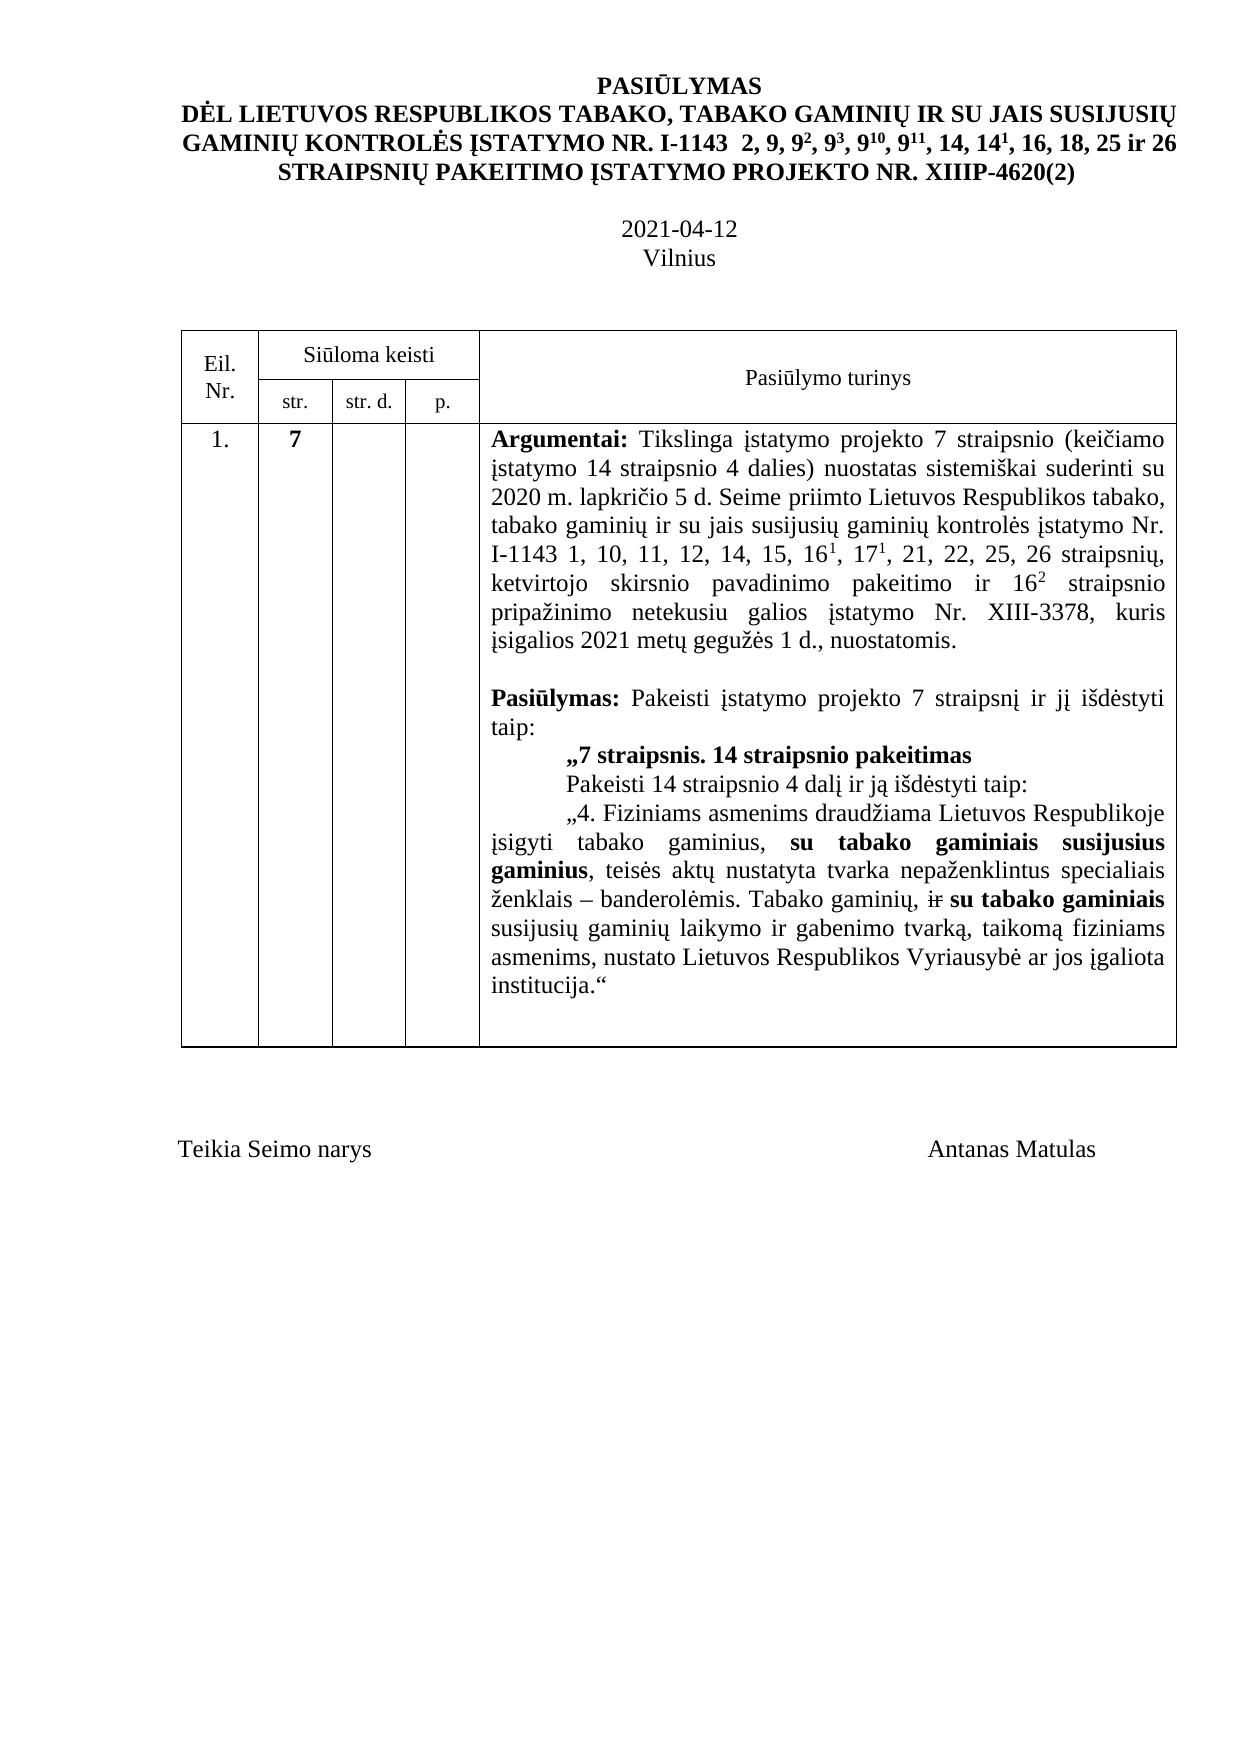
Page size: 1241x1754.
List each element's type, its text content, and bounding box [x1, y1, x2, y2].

text DĖL LIETUVOS RESPUBLIKOS TABAKO, TABAKO GAMINIŲ IR SU JAIS SUSIJUSIŲ GAMINIŲ kontrolės įstatymo Nr. I-1143 2, 9, 92, 93, 910, 911, 14, 141, 16, 18, 25 ir 26 STRAIPSNIŲ PAKEITIMO ĮSTATYMO PROJEKTO NR. XIIIP-4620(2) [177, 99, 1181, 186]
table_cell [333, 424, 405, 1046]
table_cell Argumentai: Tikslinga įstatymo projekto 7 straipsnio (keičiamo įstatymo 14 straipsnio 4 dalies) nuostatas sistemiškai suderinti su 2020 m. lapkričio 5 d. Seime priimto Lietuvos Respublikos tabako, tabako gaminių ir su jais susijusių gaminių kontrolės įstatymo Nr. I-1143 1, 10, 11, 12, 14, 15, 161, 171, 21, 22, 25, 26 straipsnių, ketvirtojo skirsnio pavadinimo pakeitimo ir 162 straipsnio pripažinimo netekusiu galios įstatymo Nr. XIII-3378, kuris įsigalios 2021 metų gegužės 1 d., nuostatomis. Pasiūlymas: Pakeisti įstatymo projekto 7 straipsnį ir jį išdėstyti taip: „7 straipsnis. 14 straipsnio pakeitimas Pakeisti 14 straipsnio 4 dalį ir ją išdėstyti taip: „4. Fiziniams asmenims draudžiama Lietuvos Respublikoje įsigyti tabako gaminius, su tabako gaminiais susijusius gaminius, teisės aktų nustatyta tvarka nepaženklintus specialiais ženklais – banderolėmis. Tabako gaminių, ir su tabako gaminiais susijusių gaminių laikymo ir gabenimo tvarką, taikomą fiziniams asmenims, nustato Lietuvos Respublikos Vyriausybė ar jos įgaliota institucija.“ [480, 424, 1176, 1046]
table_header Eil. Nr. [182, 331, 258, 423]
text PASIŪLYMAS [177, 71, 1181, 99]
table_header Pasiūlymo turinys [480, 331, 1176, 423]
table_cell str. d. [333, 380, 405, 423]
text 2021-04-12 [177, 214, 1181, 243]
table_cell [406, 424, 479, 1046]
table_cell 7 [259, 424, 332, 1046]
text Vilnius [177, 243, 1181, 272]
table_cell str. [259, 380, 332, 423]
table_cell 1. [182, 424, 258, 1046]
table_cell p. [406, 380, 479, 423]
table_header Siūloma keisti [259, 331, 479, 379]
text Teikia Seimo narys Antanas Matulas [177, 1134, 1181, 1191]
